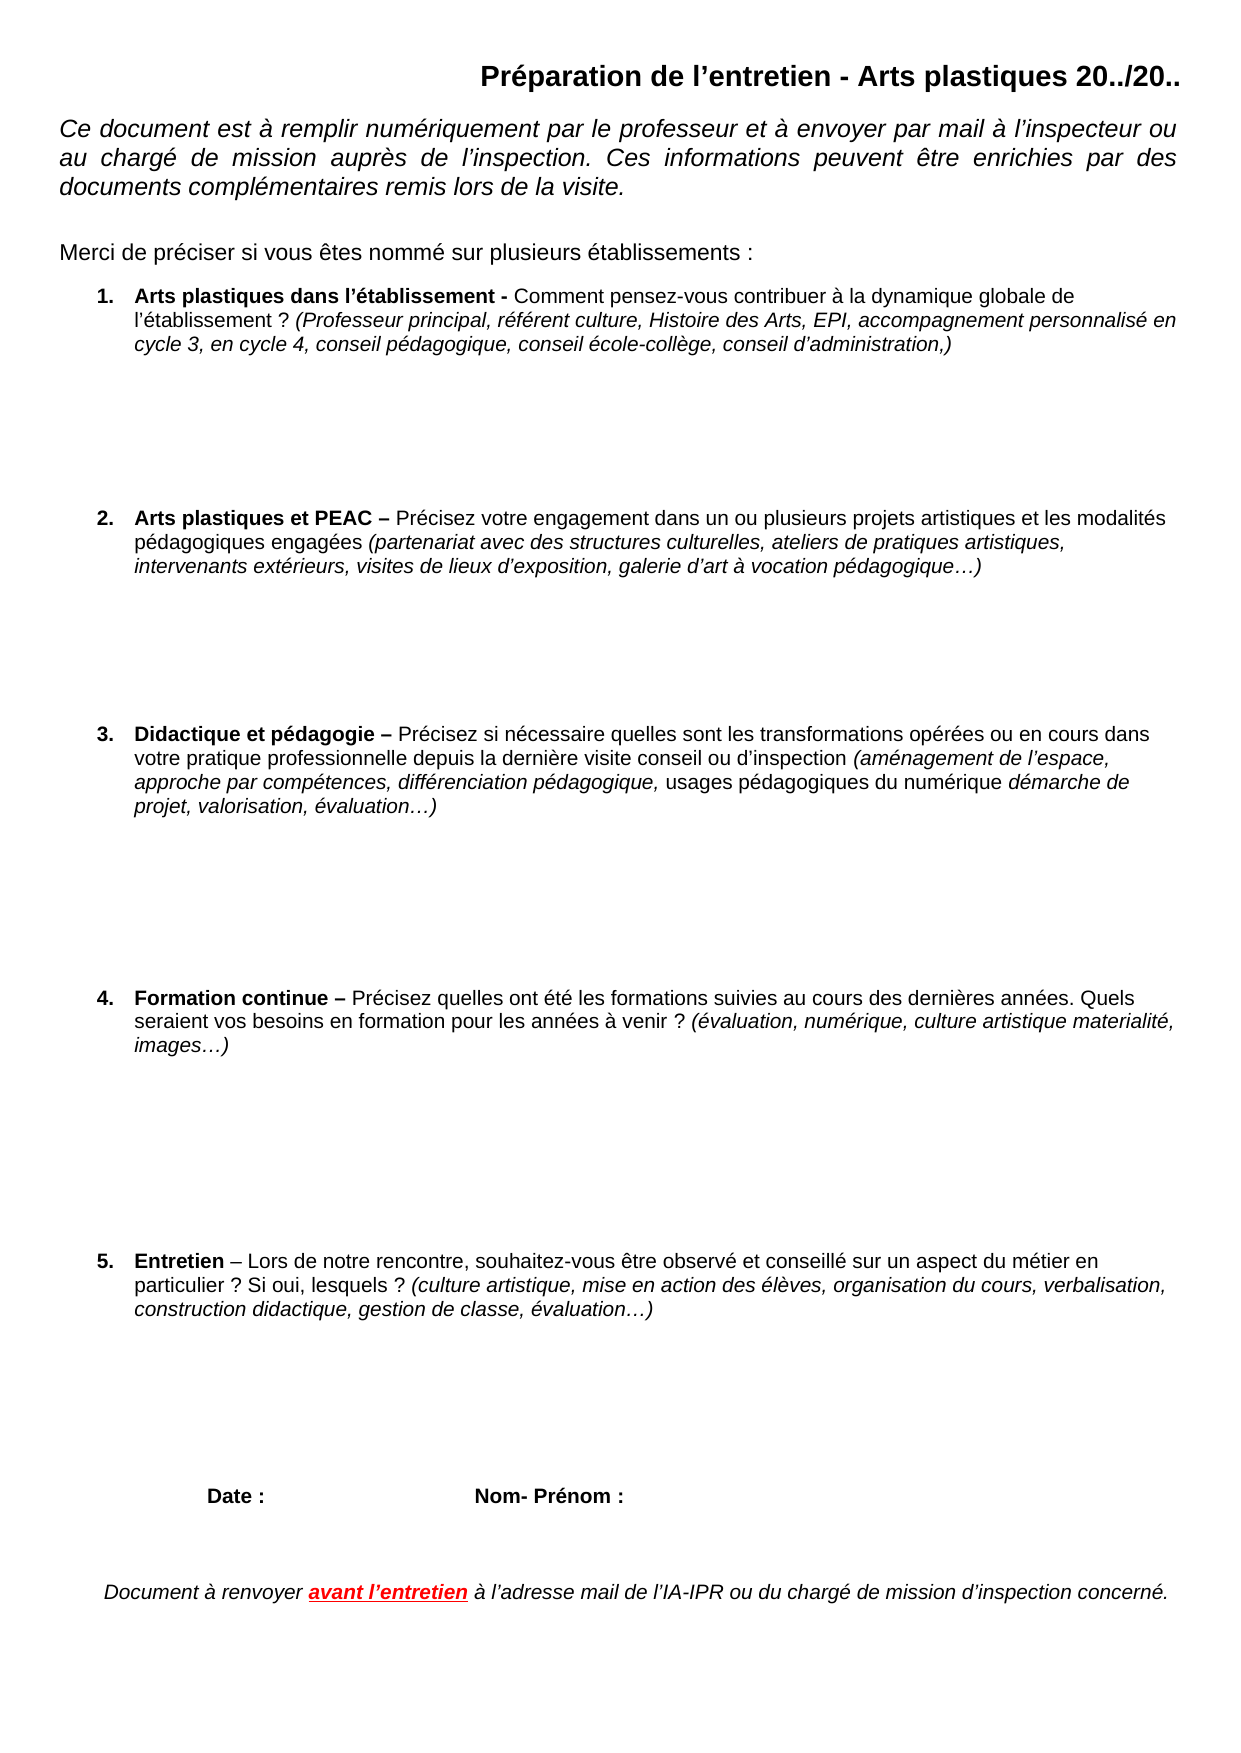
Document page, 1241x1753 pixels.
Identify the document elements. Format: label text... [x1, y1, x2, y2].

text Merci de préciser si vous êtes nommé sur plusieurs établissements : [59, 239, 1182, 265]
text Date : Nom- Prénom : [133, 1484, 1182, 1508]
list Entretien – Lors de notre rencontre, souhaitez-vous être observé et conseillé sur un aspect du métier en particulier ? Si oui, lesquels ? (culture artistique, mise en action des élèves, organisation du cours, verbalisation, construction didactique, gestion de classe, évaluation…) [97, 1249, 1182, 1321]
list Didactique et pédagogie – Précisez si nécessaire quelles sont les transformations opérées ou en cours dans votre pratique professionnelle depuis la dernière visite conseil ou d’inspection (aménagement de l’espace, approche par compétences, différenciation pédagogique, usages pédagogiques du numérique démarche de projet, valorisation, évaluation…) [97, 722, 1182, 818]
text Ce document est à remplir numériquement par le professeur et à envoyer par mail à l’inspecteur ou au chargé de mission auprès de l’inspection. Ces informations peuvent être enrichies par des documents complémentaires remis lors de la visite. [59, 114, 1182, 200]
list Formation continue – Précisez quelles ont été les formations suivies au cours des dernières années. Quels seraient vos besoins en formation pour les années à venir ? (évaluation, numérique, culture artistique materialité, images…) [97, 985, 1182, 1057]
text Document à renvoyer avant l’entretien à l’adresse mail de l’IA-IPR ou du chargé de mission d’inspection concerné. [103, 1579, 1182, 1627]
text Préparation de l’entretien - Arts plastiques 20../20.. [59, 59, 1182, 93]
list Arts plastiques et PEAC – Précisez votre engagement dans un ou plusieurs projets artistiques et les modalités pédagogiques engagées (partenariat avec des structures culturelles, ateliers de pratiques artistiques, intervenants extérieurs, visites de lieux d’exposition, galerie d’art à vocation pédagogique…) [97, 506, 1182, 578]
list Arts plastiques dans l’établissement - Comment pensez-vous contribuer à la dynamique globale de l’établissement ? (Professeur principal, référent culture, Histoire des Arts, EPI, accompagnement personnalisé en cycle 3, en cycle 4, conseil pédagogique, conseil école-collège, conseil d’administration,) [97, 284, 1182, 356]
